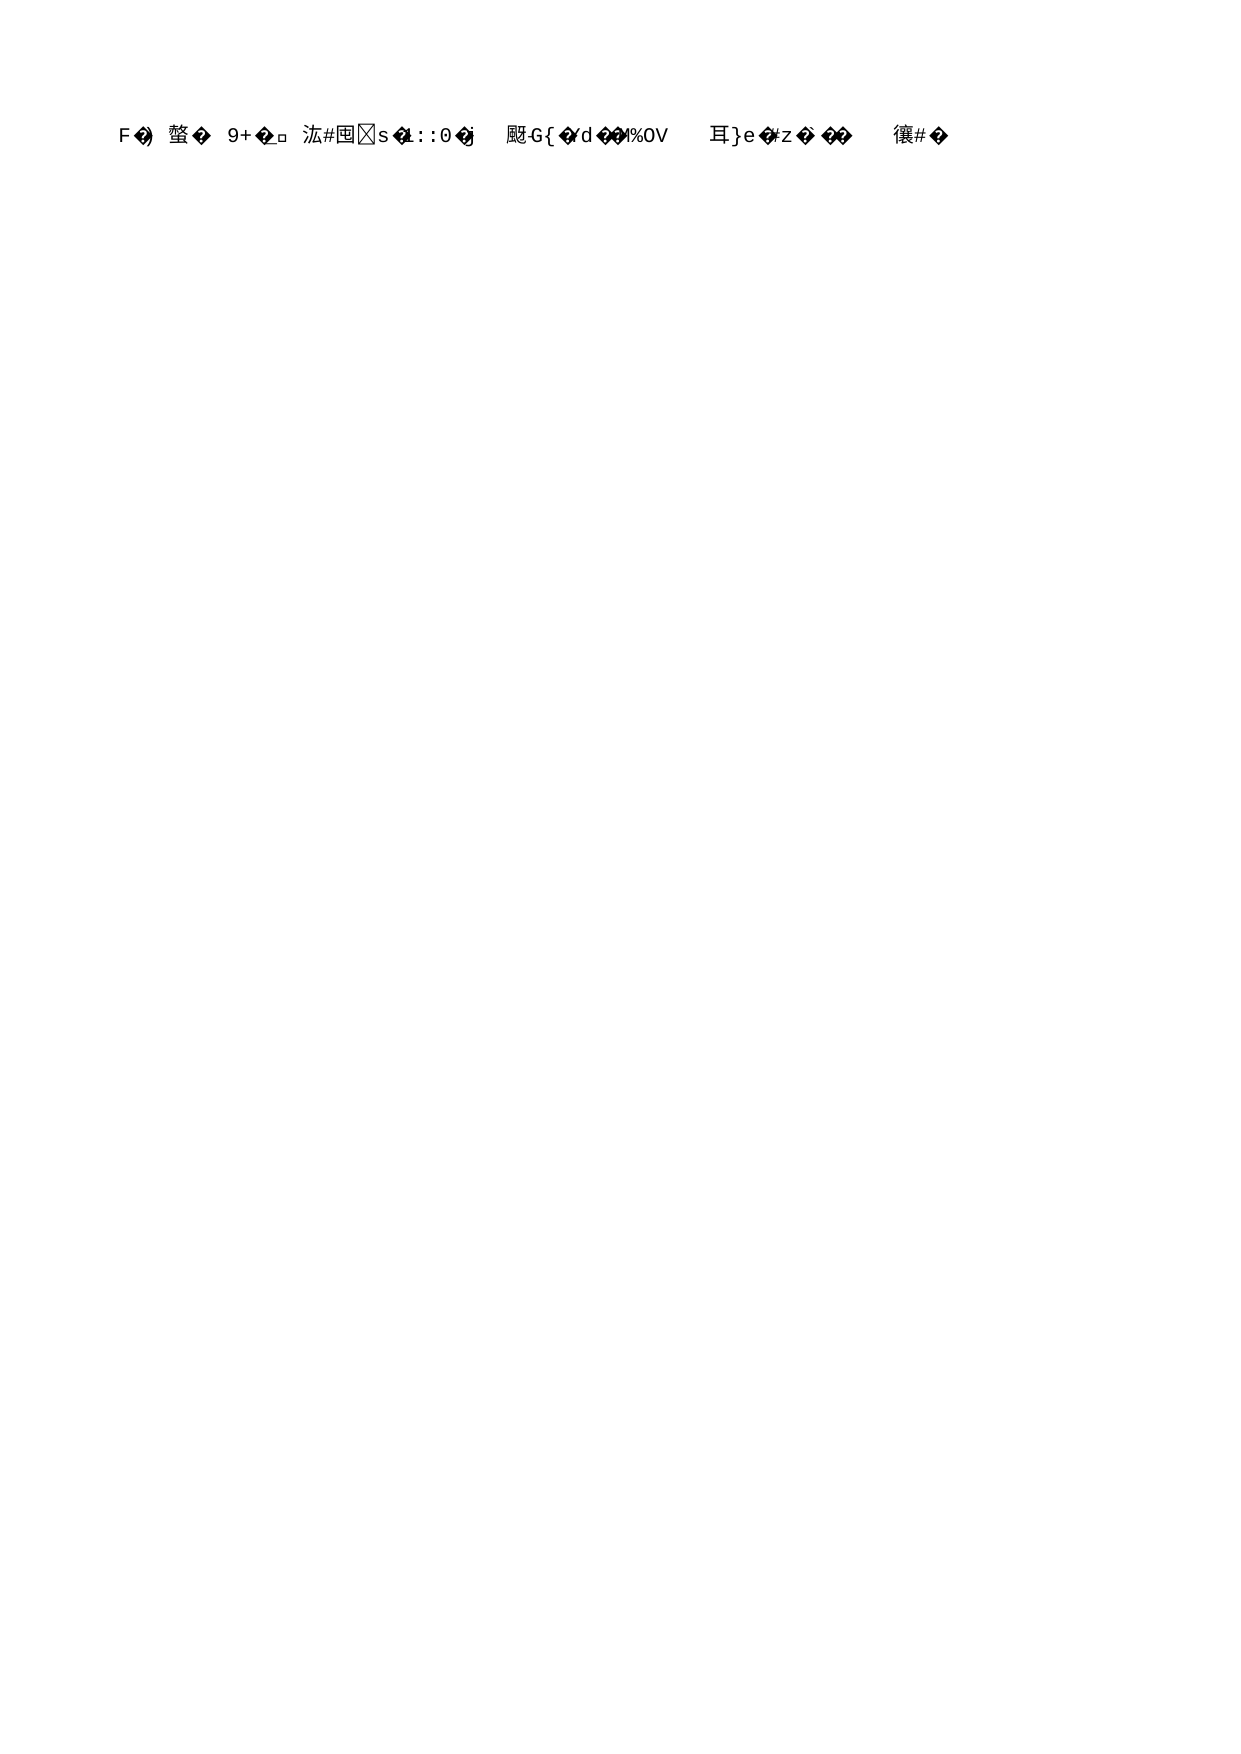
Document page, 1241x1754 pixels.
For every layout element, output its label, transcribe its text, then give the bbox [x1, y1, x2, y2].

text F�)螫�9+�_汯#囤�s�1::0�j颬G{�Yd��M%OV耳}e�#z�`��忀#� [118, 118, 1122, 148]
